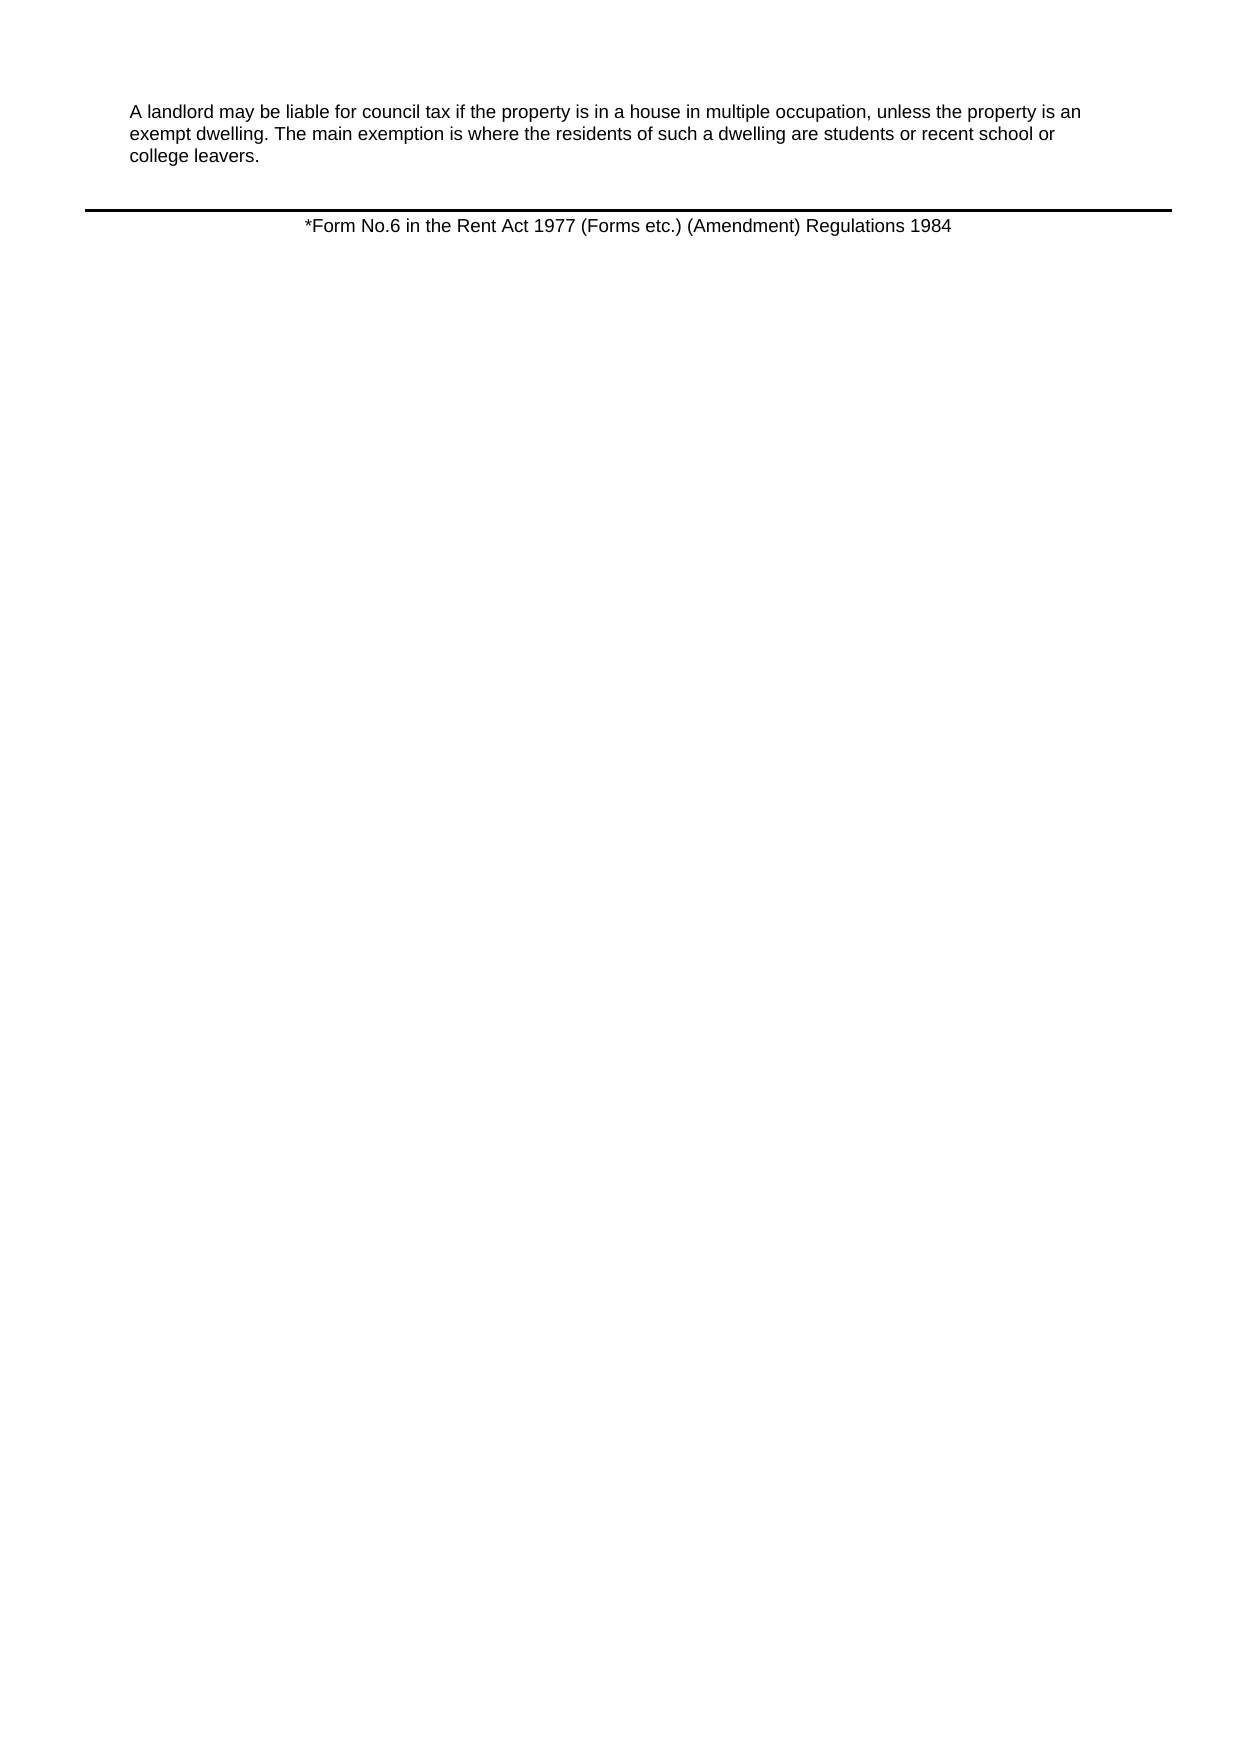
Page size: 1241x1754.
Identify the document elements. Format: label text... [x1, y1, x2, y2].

text *Form No.6 in the Rent Act 1977 (Forms etc.) (Amendment) Regulations 1984 [84, 210, 1172, 237]
text A landlord may be liable for council tax if the property is in a house in multiple occupation, unless the property is an exempt dwelling. The main exemption is where the residents of such a dwelling are students or recent school or college leavers. [129, 101, 1119, 166]
